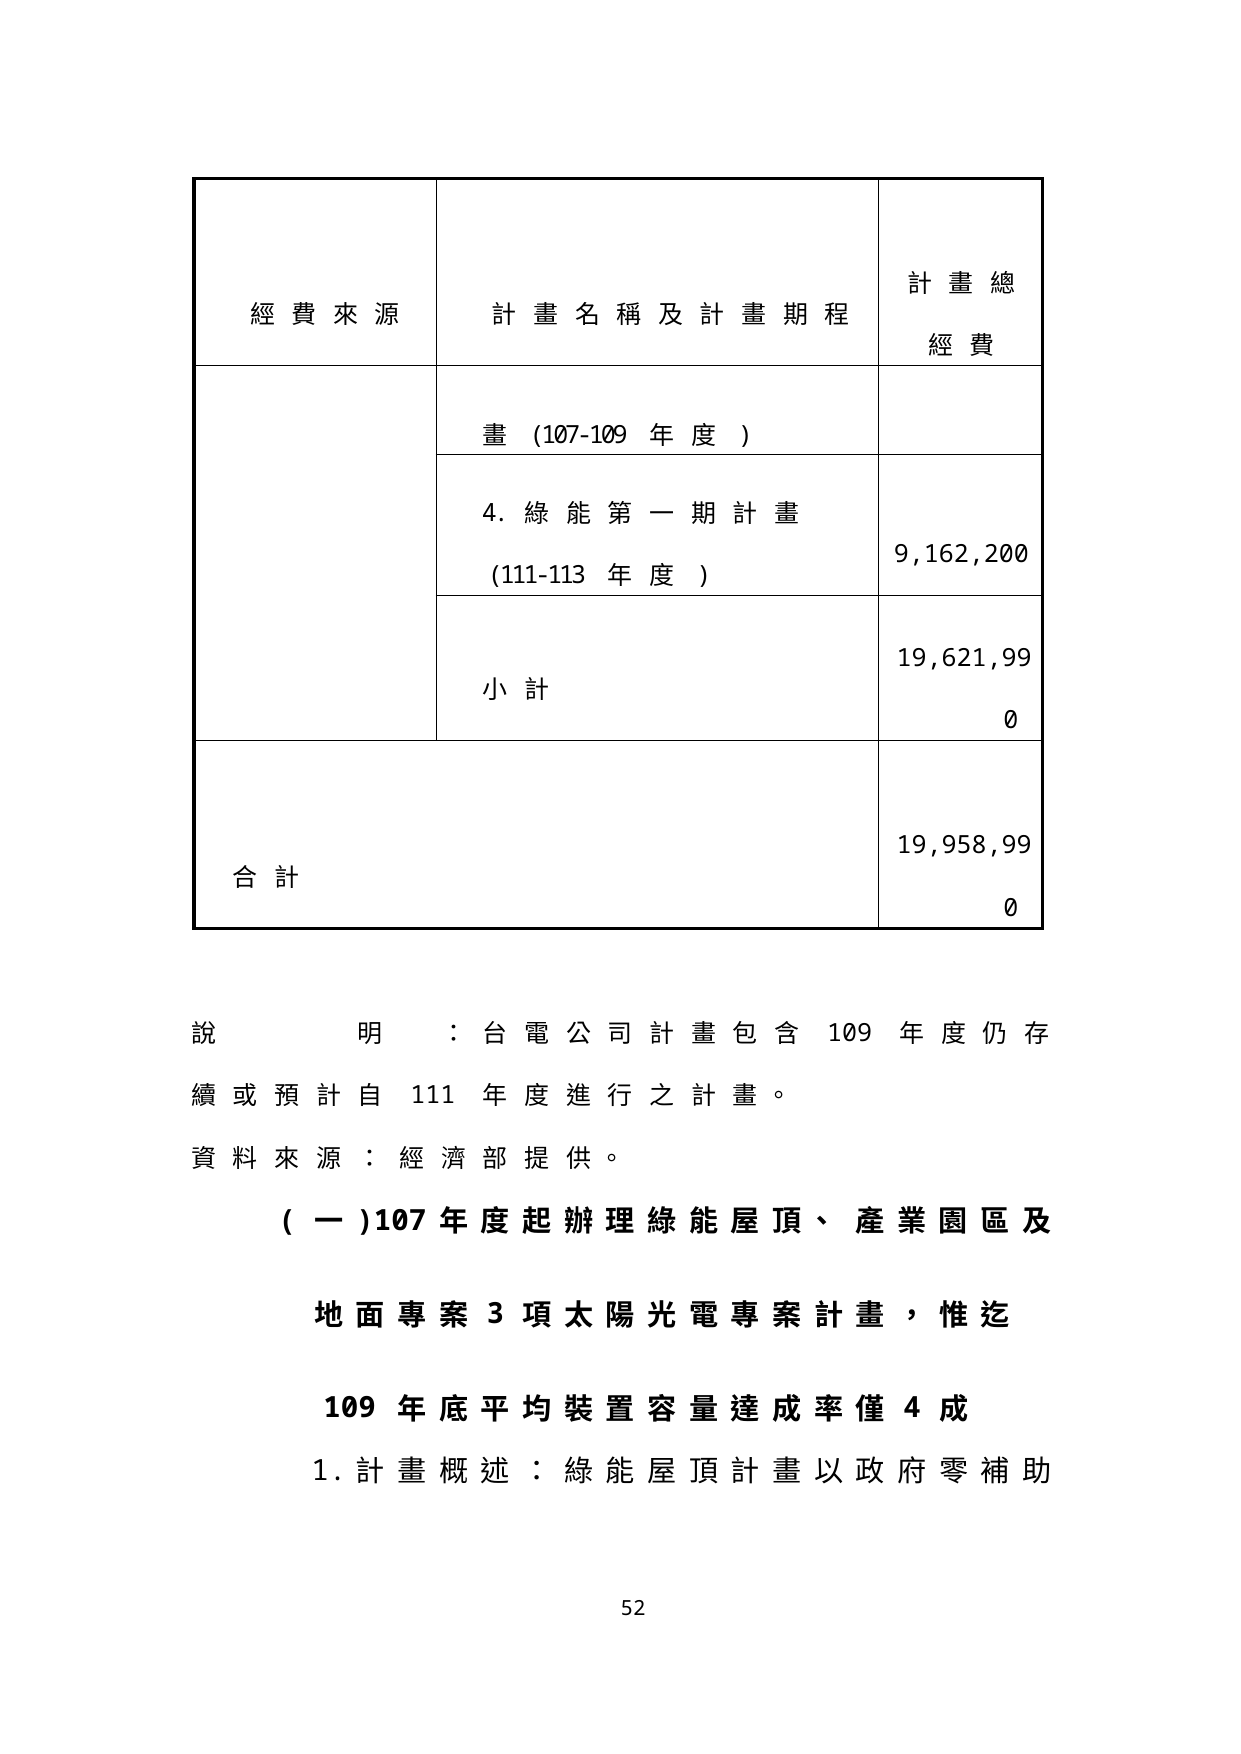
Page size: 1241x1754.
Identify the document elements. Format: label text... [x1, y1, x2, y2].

table_cell 畫(107-109年度) [437, 366, 878, 454]
table_cell 4.綠能第一期計畫(111-113年度) [437, 455, 878, 595]
table_header 計畫名稱及計畫期程 [437, 180, 878, 365]
table_cell [196, 366, 436, 740]
table_cell 合計 [196, 741, 878, 927]
table_cell 19,958,990 [879, 741, 1041, 927]
table_cell 19,621,990 [879, 596, 1041, 740]
table_header 計畫總經費 [879, 180, 1041, 365]
table_cell 9,162,200 [879, 455, 1041, 595]
table_header 經費來源 [196, 180, 436, 365]
text 1.計畫概述：綠能屋頂計畫以政府零補助原則，自107年度起辦理，結合直轄市、縣(市)政府擔任平台整合在地屋頂，遴選太陽光電營運商承租屋頂、設置太陽光電發電設備。「產業園區擴大設置太陽光電計畫」則在107-109年於科技部科學園區、經濟部工業局工業區及經濟部加工出口區管理處加工出口區設置屋頂型光電；「地面型推動專案」於107-109年針對各部會盤點之地面型土地設置太陽光電。 [271, 1427, 1058, 1490]
table_cell 小計 [437, 596, 878, 740]
text 資料來源：經濟部提供。 [183, 1115, 1058, 1177]
table_cell [879, 366, 1041, 454]
text (一)107年度起辦理綠能屋頂、產業園區及地面專案3項太陽光電專案計畫，惟迄109年底平均裝置容量達成率僅4成 [242, 1177, 1058, 1427]
text 說 明 ：台電公司計畫包含109年度仍存續或預計自111年度進行之計畫。 [183, 990, 1058, 1115]
